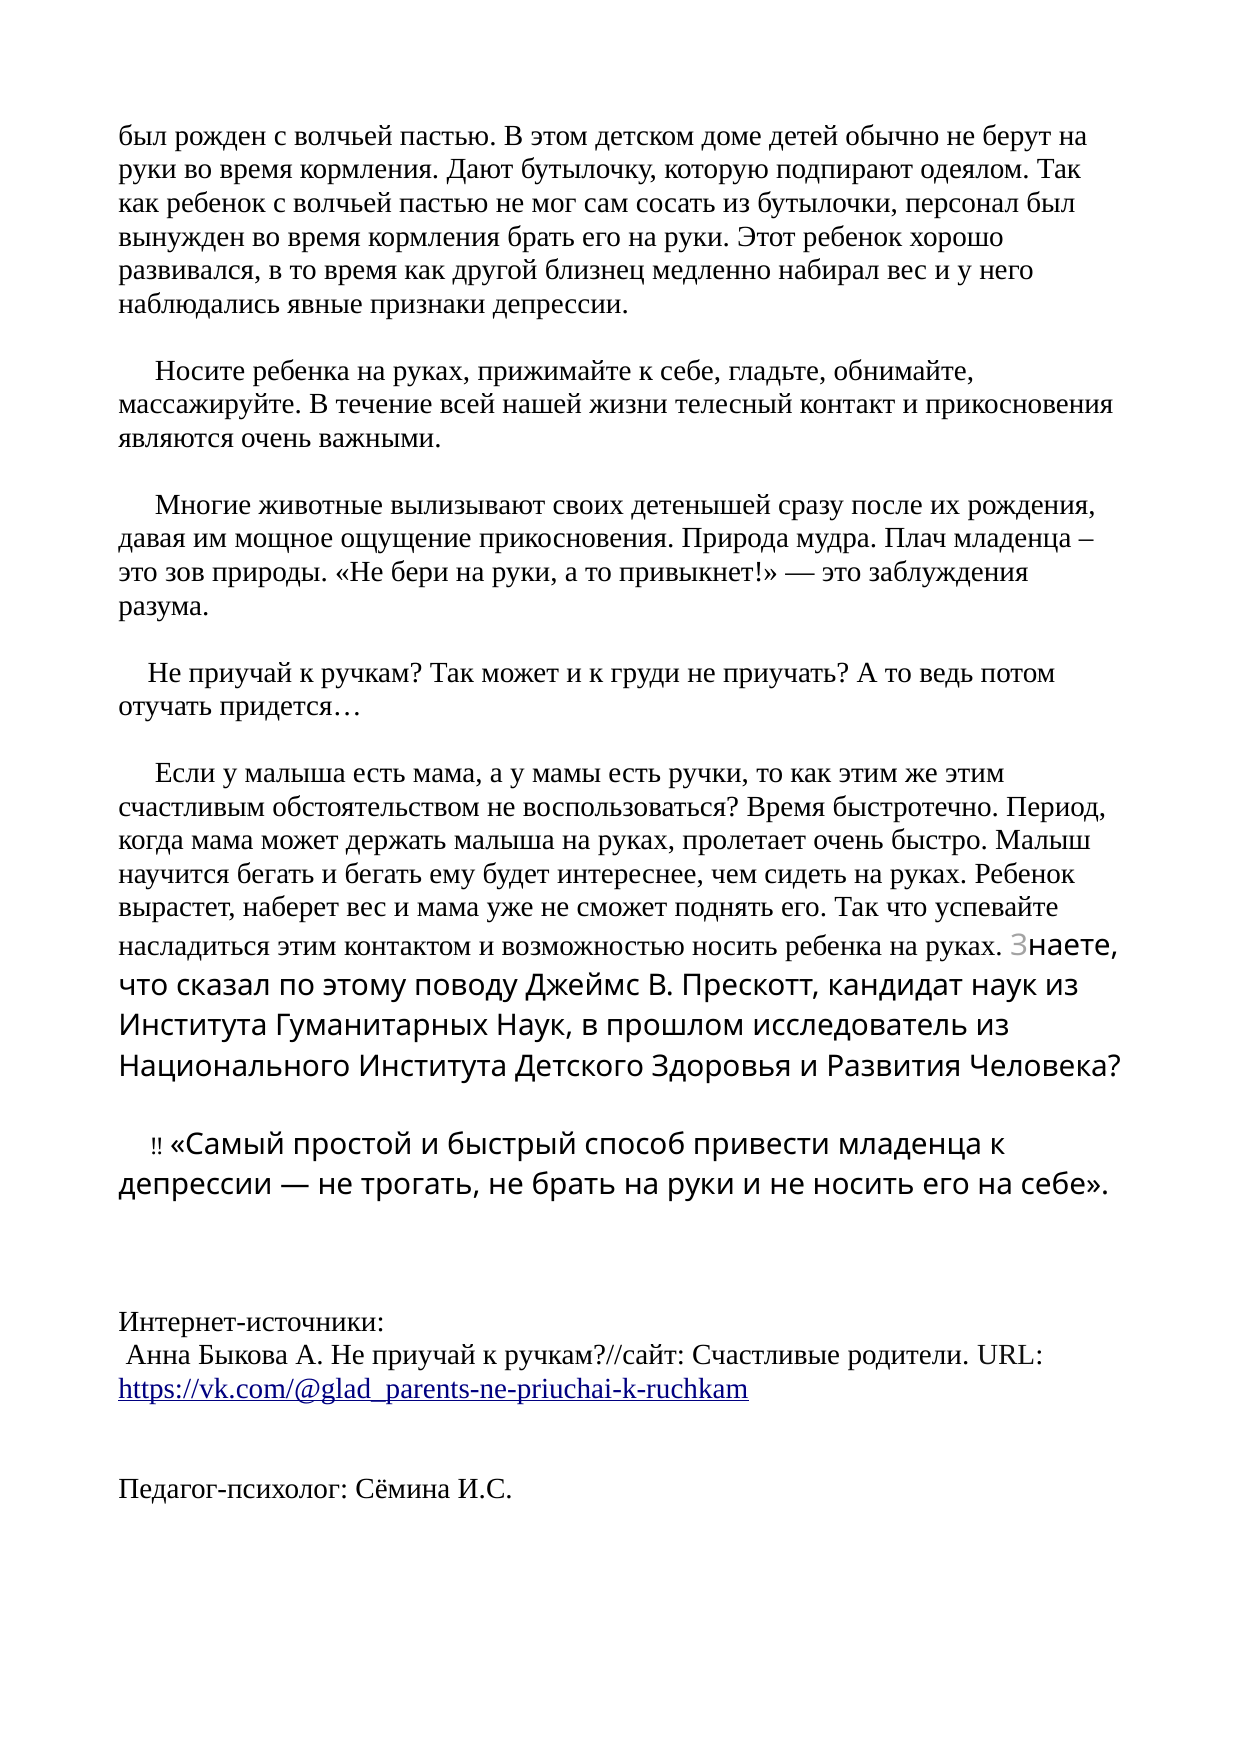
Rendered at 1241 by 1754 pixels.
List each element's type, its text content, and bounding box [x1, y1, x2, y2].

text Анна Быкова А. Не приучай к ручкам?//сайт: Счастливые родители. URL: https://vk.com/@glad_parents-ne-priuchai-k-ruchkam [118, 1337, 1122, 1404]
text Интернет-источники: [118, 1304, 1122, 1337]
text был рожден с волчьей пастью. В этом детском доме детей обычно не берут на руки во время кормления. Дают бутылочку, которую подпирают одеялом. Так как ребенок с волчьей пастью не мог сам сосать из бутылочки, персонал был вынужден во время кормления брать его на руки. Этот ребенок хорошо развивался, в то время как другой близнец медленно набирал вес и у него наблюдались явные признаки депрессии. Носите ребенка на руках, прижимайте к себе, гладьте, обнимайте, массажируйте. В течение всей нашей жизни телесный контакт и прикосновения являются очень важными. Многие животные вылизывают своих детенышей сразу после их рождения, давая им мощное ощущение прикосновения. Природа мудра. Плач младенца – это зов природы. «Не бери на руки, а то привыкнет!» — это заблуждения разума. Не приучай к ручкам? Так может и к груди не приучать? А то ведь потом отучать придется… Если у малыша есть мама, а у мамы есть ручки, то как этим же этим счастливым обстоятельством не воспользоваться? Время быстротечно. Период, когда мама может держать малыша на руках, пролетает очень быстро. Малыш научится бегать и бегать ему будет интереснее, чем сидеть на руках. Ребенок вырастет, наберет вес и мама уже не сможет поднять его. Так что успевайте насладиться этим контактом и возможностью носить ребенка на руках. Знаете, что сказал по этому поводу Джеймс В. Прескотт, кандидат наук из Института Гуманитарных Наук, в прошлом исследователь из Национального Института Детского Здоровья и Развития Человека? [118, 118, 1122, 1085]
text ‼ «Самый простой и быстрый способ привести младенца к депрессии — не трогать, не брать на руки и не носить его на себе». [118, 1122, 1122, 1203]
text Педагог-психолог: Сёмина И.С. [118, 1471, 1122, 1505]
